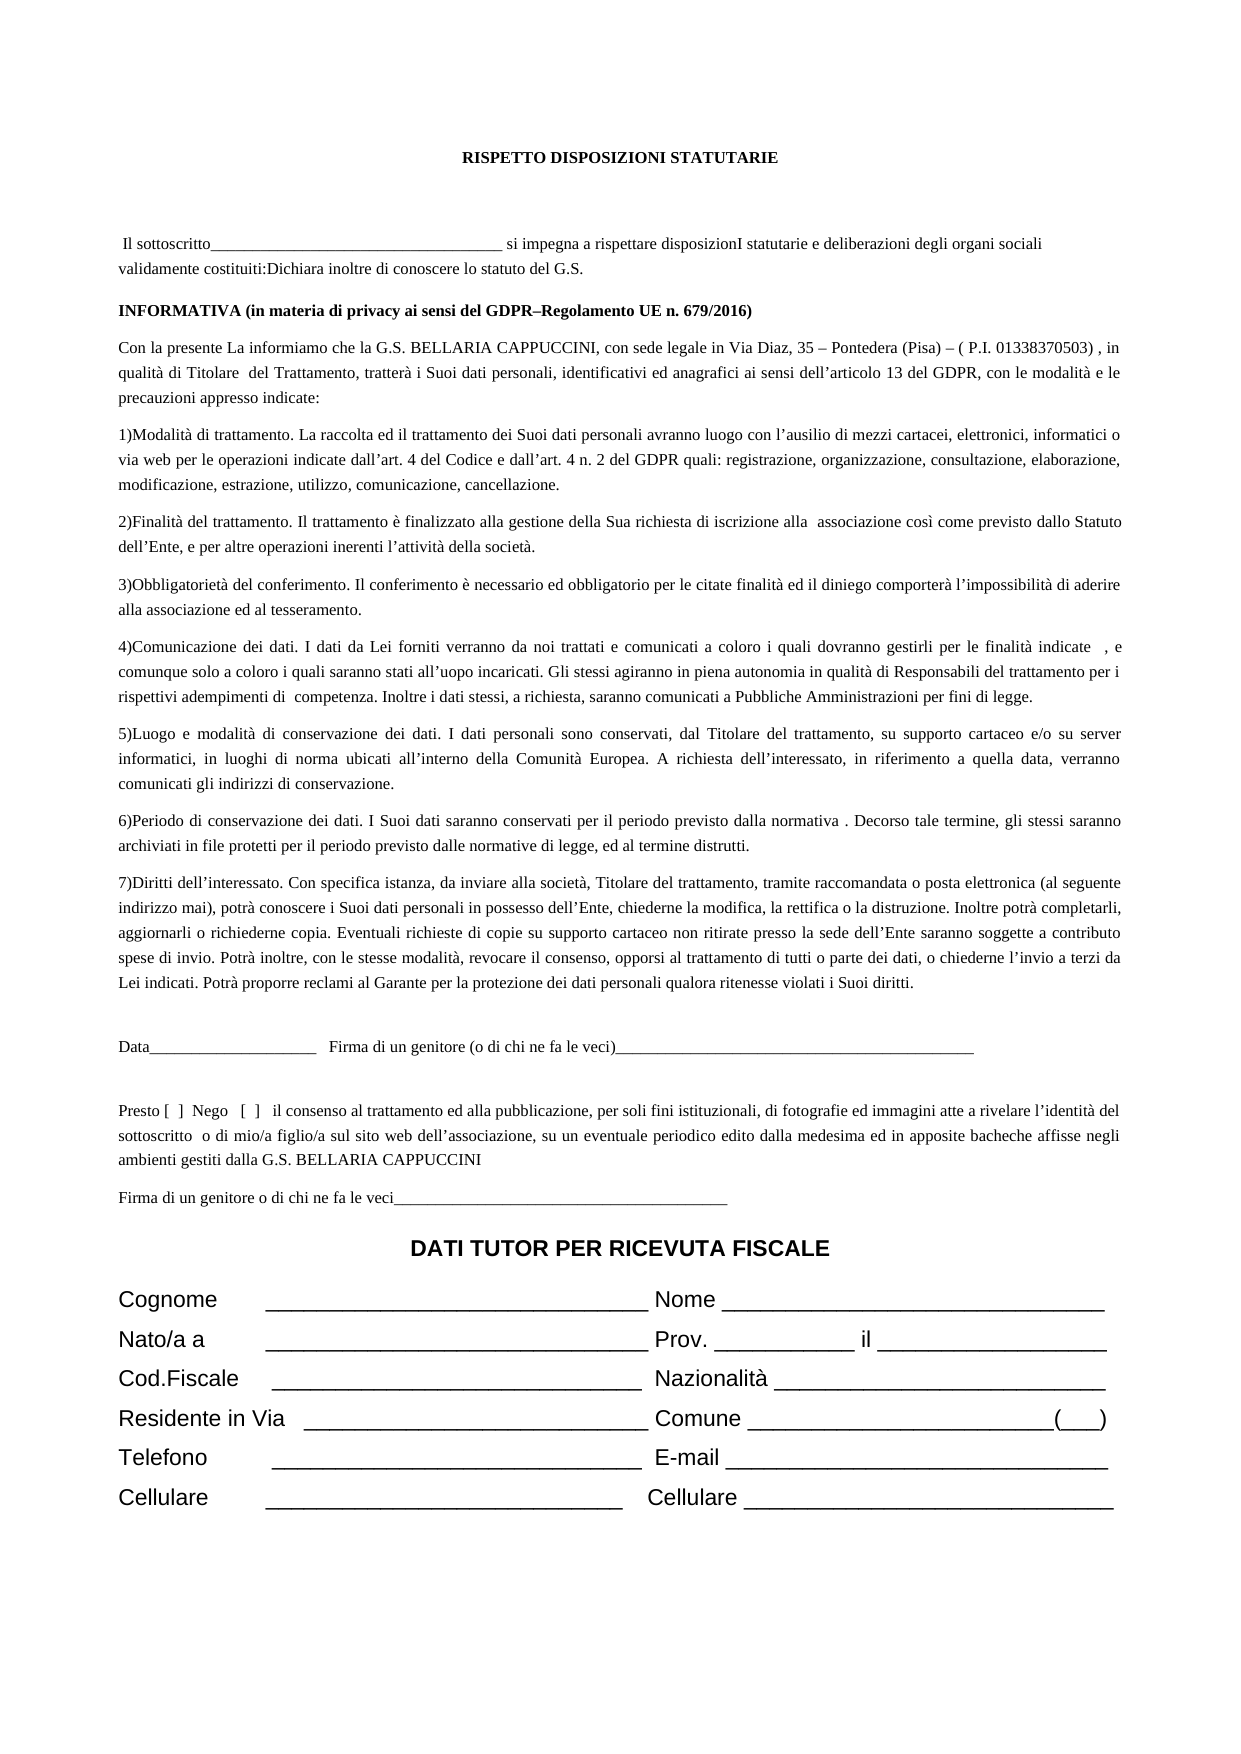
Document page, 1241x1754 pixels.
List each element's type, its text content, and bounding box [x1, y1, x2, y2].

text Con la presente La informiamo che la G.S. BELLARIA CAPPUCCINI, con sede legale in Via Diaz, 35 – Pontedera (Pisa) – ( P.I. 01338370503) , in qualità di Titolare del Trattamento, tratterà i Suoi dati personali, identificativi ed anagrafici ai sensi dell’articolo 13 del GDPR, con le modalità e le precauzioni appresso indicate: [118, 338, 1122, 407]
text Nato/a a ______________________________ Prov. ___________ il __________________ [118, 1326, 1122, 1352]
text 5)Luogo e modalità di conservazione dei dati. I dati personali sono conservati, dal Titolare del trattamento, su supporto cartaceo e/o su server informatici, in luoghi di norma ubicati all’interno della Comunità Europea. A richiesta dell’interessato, in riferimento a quella data, verranno comunicati gli indirizzi di conservazione. [118, 724, 1122, 793]
text INFORMATIVA (in materia di privacy ai sensi del GDPR–Regolamento UE n. 679/2016) [118, 300, 1122, 319]
text Data____________________ Firma di un genitore (o di chi ne fa le veci)___________________________________________ [118, 1037, 1122, 1056]
text 1)Modalità di trattamento. La raccolta ed il trattamento dei Suoi dati personali avranno luogo con l’ausilio di mezzi cartacei, elettronici, informatici o via web per le operazioni indicate dall’art. 4 del Codice e dall’art. 4 n. 2 del GDPR quali: registrazione, organizzazione, consultazione, elaborazione, modificazione, estrazione, utilizzo, comunicazione, cancellazione. [118, 425, 1122, 494]
text 7)Diritti dell’interessato. Con specifica istanza, da inviare alla società, Titolare del trattamento, tramite raccomandata o posta elettronica (al seguente indirizzo mai), potrà conoscere i Suoi dati personali in possesso dell’Ente, chiederne la modifica, la rettifica o la distruzione. Inoltre potrà completarli, aggiornarli o richiederne copia. Eventuali richieste di copie su supporto cartaceo non ritirate presso la sede dell’Ente saranno soggette a contributo spese di invio. Potrà inoltre, con le stesse modalità, revocare il consenso, opporsi al trattamento di tutti o parte dei dati, o chiederne l’invio a terzi da Lei indicati. Potrà proporre reclami al Garante per la protezione dei dati personali qualora ritenesse violati i Suoi diritti. [118, 873, 1122, 992]
text Presto [ ] Nego [ ] il consenso al trattamento ed alla pubblicazione, per soli fini istituzionali, di fotografie ed immagini atte a rivelare l’identità del sottoscritto o di mio/a figlio/a sul sito web dell’associazione, su un eventuale periodico edito dalla medesima ed in apposite bacheche affisse negli ambienti gestiti dalla G.S. BELLARIA CAPPUCCINI [118, 1100, 1122, 1169]
text Firma di un genitore o di chi ne fa le veci________________________________________ [118, 1188, 1122, 1207]
text Residente in Via ___________________________ Comune ________________________(___) [118, 1405, 1122, 1431]
text 3)Obbligatorietà del conferimento. Il conferimento è necessario ed obbligatorio per le citate finalità ed il diniego comporterà l’impossibilità di aderire alla associazione ed al tesseramento. [118, 574, 1122, 618]
text RISPETTO DISPOSIZIONI STATUTARIE [118, 148, 1122, 167]
text DATI TUTOR PER RICEVUTA FISCALE [118, 1235, 1122, 1262]
text Cellulare ____________________________ Cellulare _____________________________ [118, 1484, 1122, 1510]
text Telefono _____________________________ E-mail ______________________________ [118, 1444, 1122, 1471]
text Cognome ______________________________ Nome ______________________________ [118, 1286, 1122, 1313]
text 2)Finalità del trattamento. Il trattamento è finalizzato alla gestione della Sua richiesta di iscrizione alla associazione così come previsto dallo Statuto dell’Ente, e per altre operazioni inerenti l’attività della società. [118, 512, 1122, 556]
text Cod.Fiscale _____________________________ Nazionalità __________________________ [118, 1365, 1122, 1392]
text 6)Periodo di conservazione dei dati. I Suoi dati saranno conservati per il periodo previsto dalla normativa . Decorso tale termine, gli stessi saranno archiviati in file protetti per il periodo previsto dalle normative di legge, ed al termine distrutti. [118, 811, 1122, 855]
text Il sottoscritto___________________________________ si impegna a rispettare disposizionI statutarie e deliberazioni degli organi sociali validamente costituiti:Dichiara inoltre di conoscere lo statuto del G.S. [118, 234, 1122, 278]
text 4)Comunicazione dei dati. I dati da Lei forniti verranno da noi trattati e comunicati a coloro i quali dovranno gestirli per le finalità indicate , e comunque solo a coloro i quali saranno stati all’uopo incaricati. Gli stessi agiranno in piena autonomia in qualità di Responsabili del trattamento per i rispettivi adempimenti di competenza. Inoltre i dati stessi, a richiesta, saranno comunicati a Pubbliche Amministrazioni per fini di legge. [118, 637, 1122, 706]
